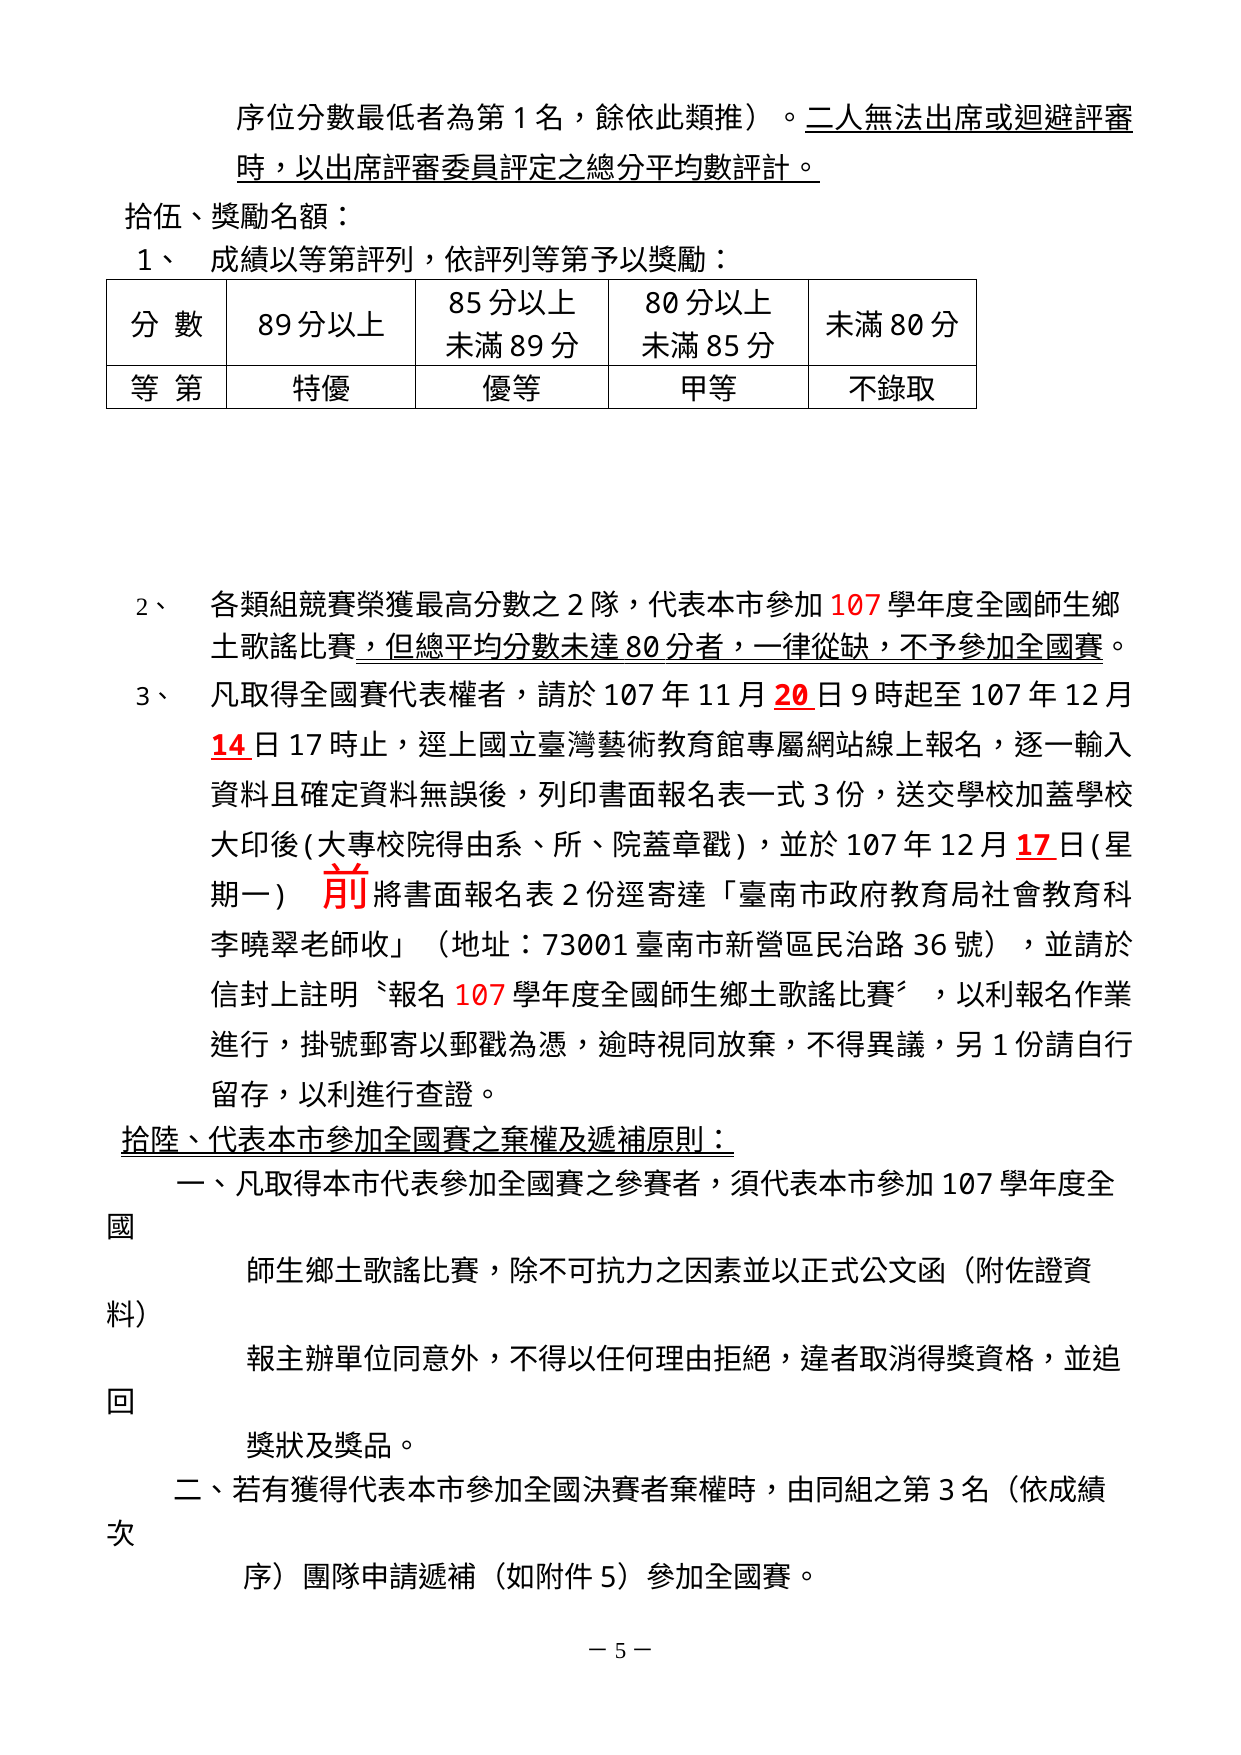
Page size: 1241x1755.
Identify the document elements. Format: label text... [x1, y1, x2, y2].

list 總成績之評計方式採中間分數平均法（評審人數須為單數），如有一位評審委員臨時無法出席（即評審人數為偶數時），採出席委員評定之總平均做為未出席委員之評分後，再依中間分數平均法計算，該類組參賽者如有分數相同時採序位法（由各評審委員所給分數高低轉換為序位，加總所有評審委員對個別參賽者之序位後，轉換為序位名次，序位分數最低者為第1名，餘依此類推）。二人無法出席或迴避評審時，以出席評審委員評定之總分平均數評計。 [162, 89, 1134, 189]
text 拾伍、獎勵名額： [106, 189, 1134, 237]
table_cell 優等 [416, 366, 608, 408]
table_cell 不錄取 [809, 366, 976, 408]
text 報主辦單位同意外，不得以任何理由拒絕，違者取消得獎資格，並追回 [106, 1334, 1134, 1422]
table_header 89分以上 [227, 280, 415, 365]
list 各類組競賽榮獲最高分數之2隊，代表本市參加107學年度全國師生鄉土歌謠比賽，但總平均分數未達80分者，一律從缺，不予參加全國賽。 [136, 582, 1134, 665]
list 凡取得全國賽代表權者，請於107年11月20日9時起至107年12月14日17時止，逕上國立臺灣藝術教育館專屬網站線上報名，逐一輸入資料且確定資料無誤後，列印書面報名表一式3份，送交學校加蓋學校大印後(大專校院得由系、所、院蓋章戳)，並於107年12月17日(星期一) 前將書面報名表2份逕寄達「臺南市政府教育局社會教育科 李曉翠老師收」（地址：73001臺南市新營區民治路36號），並請於信封上註明〝報名107學年度全國師生鄉土歌謠比賽〞，以利報名作業進行，掛號郵寄以郵戳為憑，逾時視同放棄，不得異議，另1份請自行留存，以利進行查證。 [136, 665, 1134, 1115]
table_cell 特優 [227, 366, 415, 408]
text 一、凡取得本市代表參加全國賽之參賽者，須代表本市參加107學年度全國 [106, 1159, 1134, 1247]
table_cell 等 第 [107, 366, 226, 408]
list 成績以等第評列，依評列等第予以獎勵： [136, 237, 1134, 279]
table_header 85分以上 未滿89分 [416, 280, 608, 365]
text 獎狀及獎品。 [106, 1422, 1134, 1465]
table_header 未滿80分 [809, 280, 976, 365]
text 拾陸、代表本市參加全國賽之棄權及遞補原則： [106, 1115, 1134, 1159]
table_cell 甲等 [609, 366, 808, 408]
text 序）團隊申請遞補（如附件5）參加全國賽。 [106, 1553, 1134, 1597]
table_header 80分以上 未滿85分 [609, 280, 808, 365]
text 師生鄉土歌謠比賽，除不可抗力之因素並以正式公文函（附佐證資料） [106, 1247, 1134, 1334]
table_header 分 數 [107, 280, 226, 365]
text 二、若有獲得代表本市參加全國決賽者棄權時，由同組之第3名（依成績次 [106, 1465, 1134, 1553]
